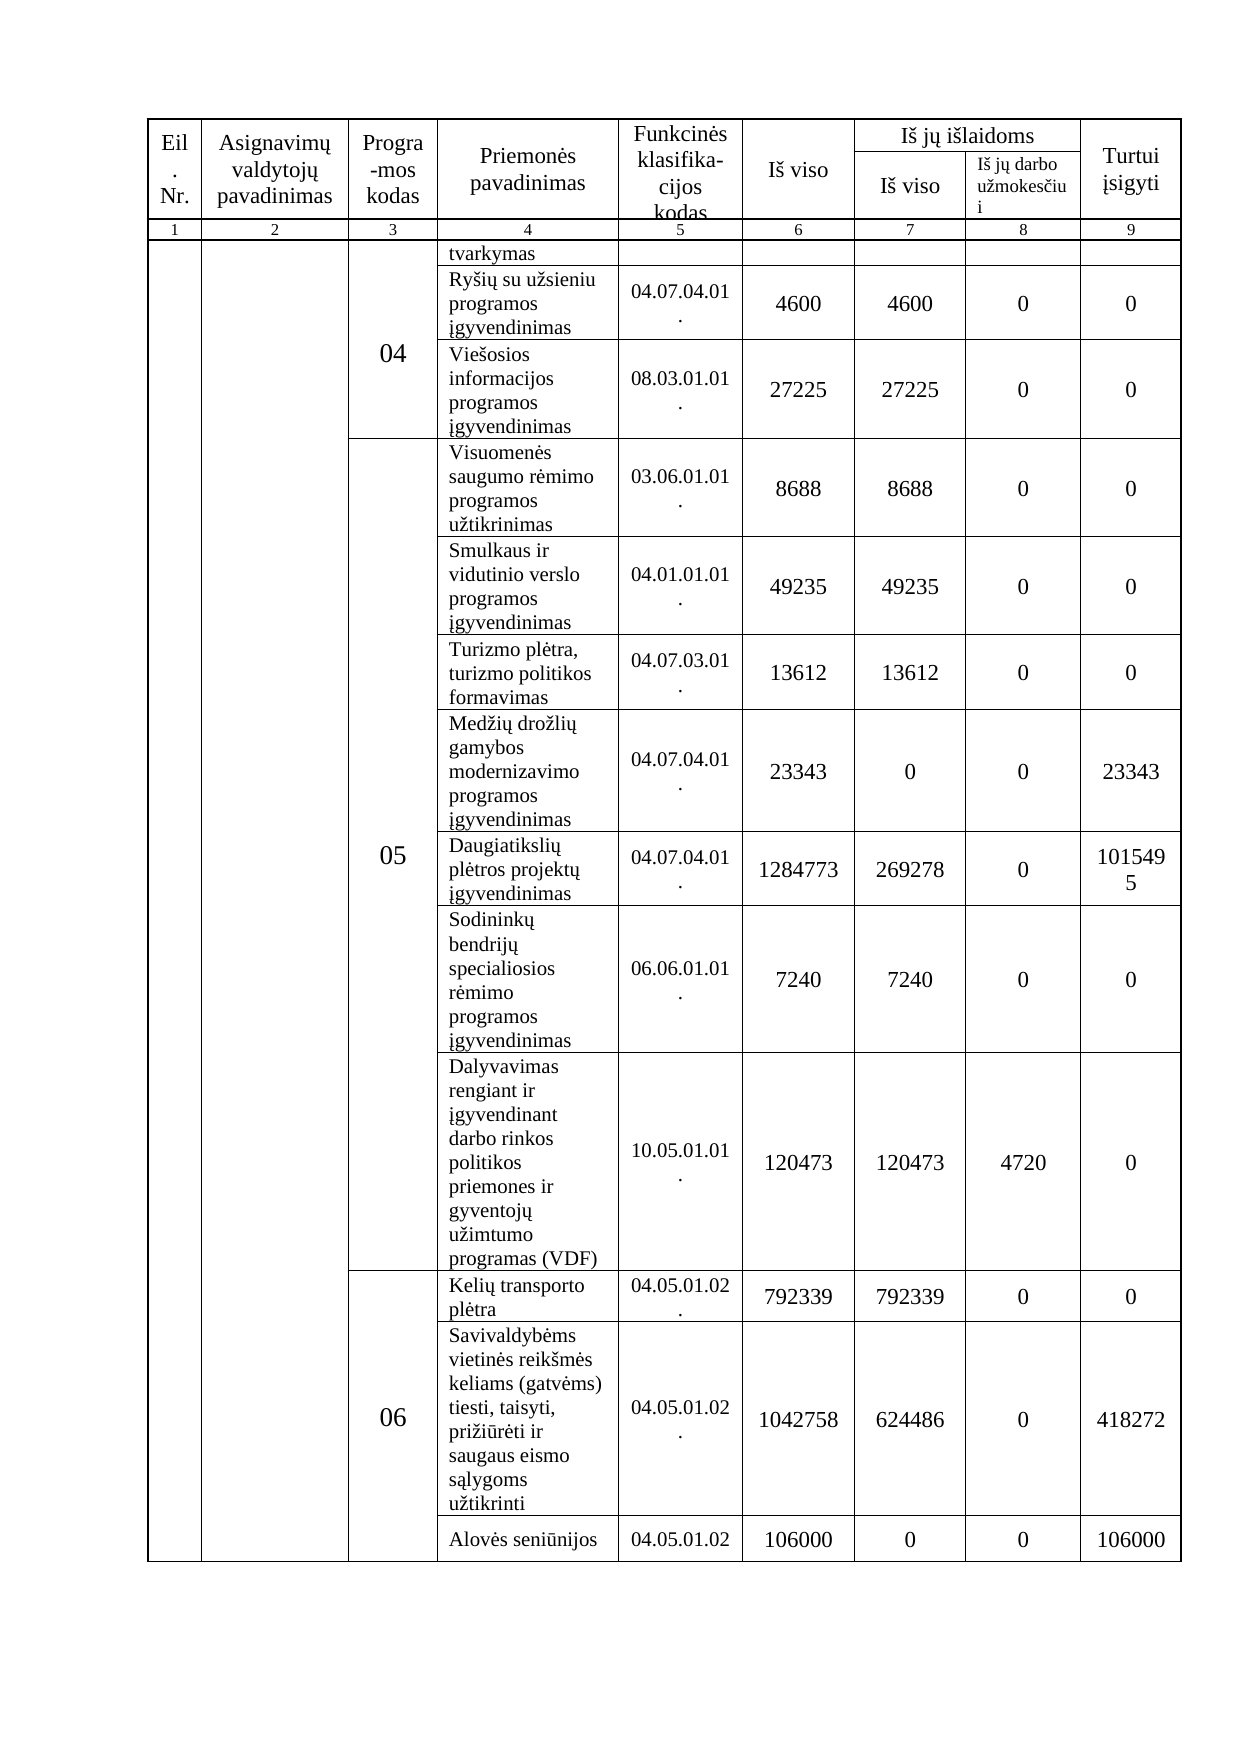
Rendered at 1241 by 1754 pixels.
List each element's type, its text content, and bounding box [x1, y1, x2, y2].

table_cell 04.05.01.02. [619, 1271, 742, 1321]
table_cell Iš viso [855, 152, 965, 218]
table_cell 27225 [743, 340, 854, 438]
table_cell 6 [743, 220, 854, 239]
table_cell [1081, 241, 1180, 265]
table_cell 0 [966, 832, 1080, 905]
table_cell 0 [966, 537, 1080, 634]
table_cell 1284773 [743, 832, 854, 905]
table_cell 0 [966, 1516, 1080, 1561]
table_cell 0 [966, 439, 1080, 536]
table_header Eil. Nr. [149, 120, 201, 218]
table_cell 269278 [855, 832, 965, 905]
table_cell 0 [966, 266, 1080, 339]
table_cell 23343 [1081, 710, 1180, 831]
table_cell 27225 [855, 340, 965, 438]
table_cell Kelių transporto plėtra [438, 1271, 618, 1321]
table_cell 04.07.04.01. [619, 832, 742, 905]
table_cell 7 [855, 220, 965, 239]
table_cell [966, 241, 1080, 265]
table_header Asignavimų valdytojų pavadinimas [202, 120, 348, 218]
table_cell [149, 241, 201, 1561]
table_cell [855, 241, 965, 265]
table_cell 1015495 [1081, 832, 1180, 905]
table_cell 08.03.01.01. [619, 340, 742, 438]
table_cell 0 [1081, 266, 1180, 339]
table_cell 4720 [966, 1053, 1080, 1270]
table_cell 0 [1081, 340, 1180, 438]
table_cell 06.06.01.01. [619, 906, 742, 1052]
table_cell 418272 [1081, 1322, 1180, 1515]
table_cell 04.05.01.02 [619, 1516, 742, 1561]
table_cell 0 [855, 710, 965, 831]
table_cell 0 [966, 906, 1080, 1052]
table_cell 8 [966, 220, 1080, 239]
table_cell 120473 [743, 1053, 854, 1270]
table_cell Savivaldybėms vietinės reikšmės keliams (gatvėms) tiesti, taisyti, prižiūrėti ir saugaus eismo sąlygoms užtikrinti [438, 1322, 618, 1515]
table_cell Smulkaus ir vidutinio verslo programos įgyvendinimas [438, 537, 618, 634]
table_cell 7240 [855, 906, 965, 1052]
table_header Priemonės pavadinimas [438, 120, 618, 218]
table_cell Ryšių su užsieniu programos įgyvendinimas [438, 266, 618, 339]
table_header Iš jų išlaidoms [855, 120, 1080, 151]
table_cell [349, 241, 437, 265]
table_cell Iš jų darbo užmokesčiui [966, 152, 1080, 218]
table_header Funkcinės klasifika-cijos kodas [619, 120, 742, 218]
table_cell 0 [966, 1271, 1080, 1321]
table_cell Turizmo plėtra, turizmo politikos formavimas [438, 635, 618, 709]
table_cell 0 [1081, 1271, 1180, 1321]
table_cell 624486 [855, 1322, 965, 1515]
table_cell 49235 [743, 537, 854, 634]
table_cell 04.07.04.01. [619, 266, 742, 339]
table_cell 0 [966, 635, 1080, 709]
table_cell [619, 241, 742, 265]
table_cell 9 [1081, 220, 1180, 239]
table_cell 4 [438, 220, 618, 239]
table_header Progra-mos kodas [349, 120, 437, 218]
table_header Turtui įsigyti [1081, 120, 1180, 218]
table_cell 06 [349, 1271, 437, 1561]
table_cell 0 [1081, 537, 1180, 634]
table_cell 0 [966, 1322, 1080, 1515]
table_cell Visuomenės saugumo rėmimo programos užtikrinimas [438, 439, 618, 536]
table_cell 792339 [743, 1271, 854, 1321]
table_cell 2 [202, 220, 348, 239]
table_cell 5 [619, 220, 742, 239]
table_cell 1 [149, 220, 201, 239]
table_cell 792339 [855, 1271, 965, 1321]
table_cell 0 [855, 1516, 965, 1561]
table_cell 3 [349, 220, 437, 239]
table_cell 23343 [743, 710, 854, 831]
table_cell 8688 [743, 439, 854, 536]
table_cell [743, 241, 854, 265]
table_cell 8688 [855, 439, 965, 536]
table_cell 03.06.01.01. [619, 439, 742, 536]
table_cell 04.05.01.02. [619, 1322, 742, 1515]
table_cell 13612 [855, 635, 965, 709]
table_cell 0 [966, 340, 1080, 438]
table_cell 0 [1081, 906, 1180, 1052]
table_cell Sodininkų bendrijų specialiosios rėmimo programos įgyvendinimas [438, 906, 618, 1052]
table_cell 106000 [743, 1516, 854, 1561]
table_cell tvarkymas [438, 241, 618, 265]
table_cell 0 [1081, 635, 1180, 709]
table_cell 04.07.03.01. [619, 635, 742, 709]
table_cell 1042758 [743, 1322, 854, 1515]
table_cell 4600 [855, 266, 965, 339]
table_cell 04 [349, 265, 437, 438]
table_cell 0 [1081, 1053, 1180, 1270]
table_cell 106000 [1081, 1516, 1180, 1561]
table_cell 49235 [855, 537, 965, 634]
table_cell 7240 [743, 906, 854, 1052]
table_cell 05 [349, 439, 437, 1270]
table_cell [202, 241, 348, 1561]
table_cell Medžių drožlių gamybos modernizavimo programos įgyvendinimas [438, 710, 618, 831]
table_cell 04.07.04.01. [619, 710, 742, 831]
table_cell 13612 [743, 635, 854, 709]
table_cell Dalyvavimas rengiant ir įgyvendinant darbo rinkos politikos priemones ir gyventojų užimtumo programas (VDF) [438, 1053, 618, 1270]
table_cell 04.01.01.01. [619, 537, 742, 634]
table_cell Alovės seniūnijos [438, 1516, 618, 1561]
table_cell 10.05.01.01. [619, 1053, 742, 1270]
table_header Iš viso [743, 120, 854, 218]
table_cell Daugiatikslių plėtros projektų įgyvendinimas [438, 832, 618, 905]
table_cell 120473 [855, 1053, 965, 1270]
table_cell 0 [966, 710, 1080, 831]
table_cell 4600 [743, 266, 854, 339]
table_cell Viešosios informacijos programos įgyvendinimas [438, 340, 618, 438]
table_cell 0 [1081, 439, 1180, 536]
